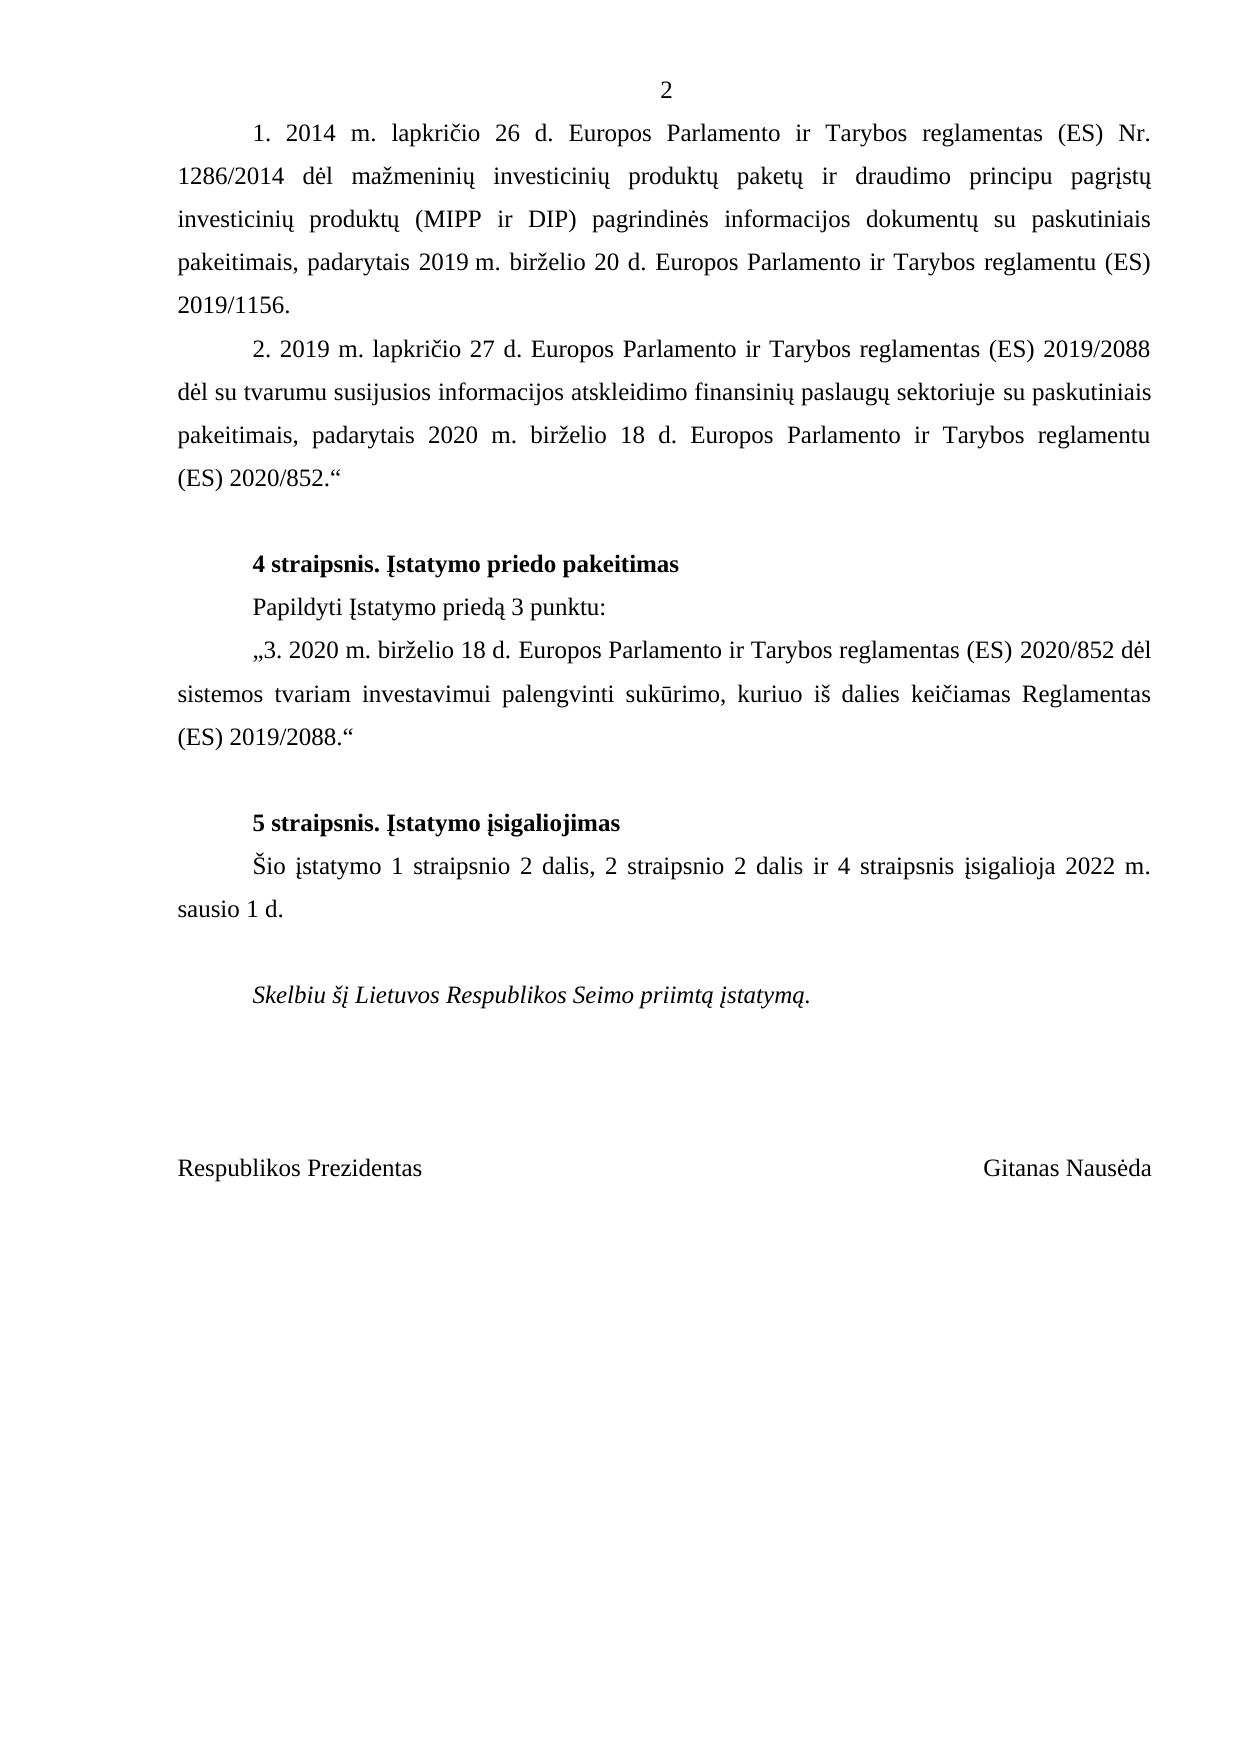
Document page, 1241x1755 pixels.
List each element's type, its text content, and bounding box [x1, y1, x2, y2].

text 1. 2014 m. lapkričio 26 d. Europos Parlamento ir Tarybos reglamentas (ES) Nr. 1286/2014 dėl mažmeninių investicinių produktų paketų ir draudimo principu pagrįstų investicinių produktų (MIPP ir DIP) pagrindinės informacijos dokumentų su paskutiniais pakeitimais, padarytais 2019 m. birželio 20 d. Europos Parlamento ir Tarybos reglamentu (ES) 2019/1156. [177, 118, 1152, 319]
text Respublikos Prezidentas Gitanas Nausėda [177, 1153, 1152, 1182]
text Papildyti Įstatymo priedą 3 punktu: [177, 592, 1152, 621]
text Skelbiu šį Lietuvos Respublikos Seimo priimtą įstatymą. [177, 981, 1152, 1009]
text 4 straipsnis. Įstatymo priedo pakeitimas [177, 549, 1152, 578]
text Šio įstatymo 1 straipsnio 2 dalis, 2 straipsnio 2 dalis ir 4 straipsnis įsigalioja 2022 m. sausio 1 d. [177, 851, 1152, 923]
text „3. 2020 m. birželio 18 d. Europos Parlamento ir Tarybos reglamentas (ES) 2020/852 dėl sistemos tvariam investavimui palengvinti sukūrimo, kuriuo iš dalies keičiamas Reglamentas (ES) 2019/2088.“ [177, 636, 1152, 751]
text 5 straipsnis. Įstatymo įsigaliojimas [177, 808, 1152, 837]
text 2. 2019 m. lapkričio 27 d. Europos Parlamento ir Tarybos reglamentas (ES) 2019/2088 dėl su tvarumu susijusios informacijos atskleidimo finansinių paslaugų sektoriuje su paskutiniais pakeitimais, padarytais 2020 m. birželio 18 d. Europos Parlamento ir Tarybos reglamentu (ES) 2020/852.“ [177, 334, 1152, 492]
